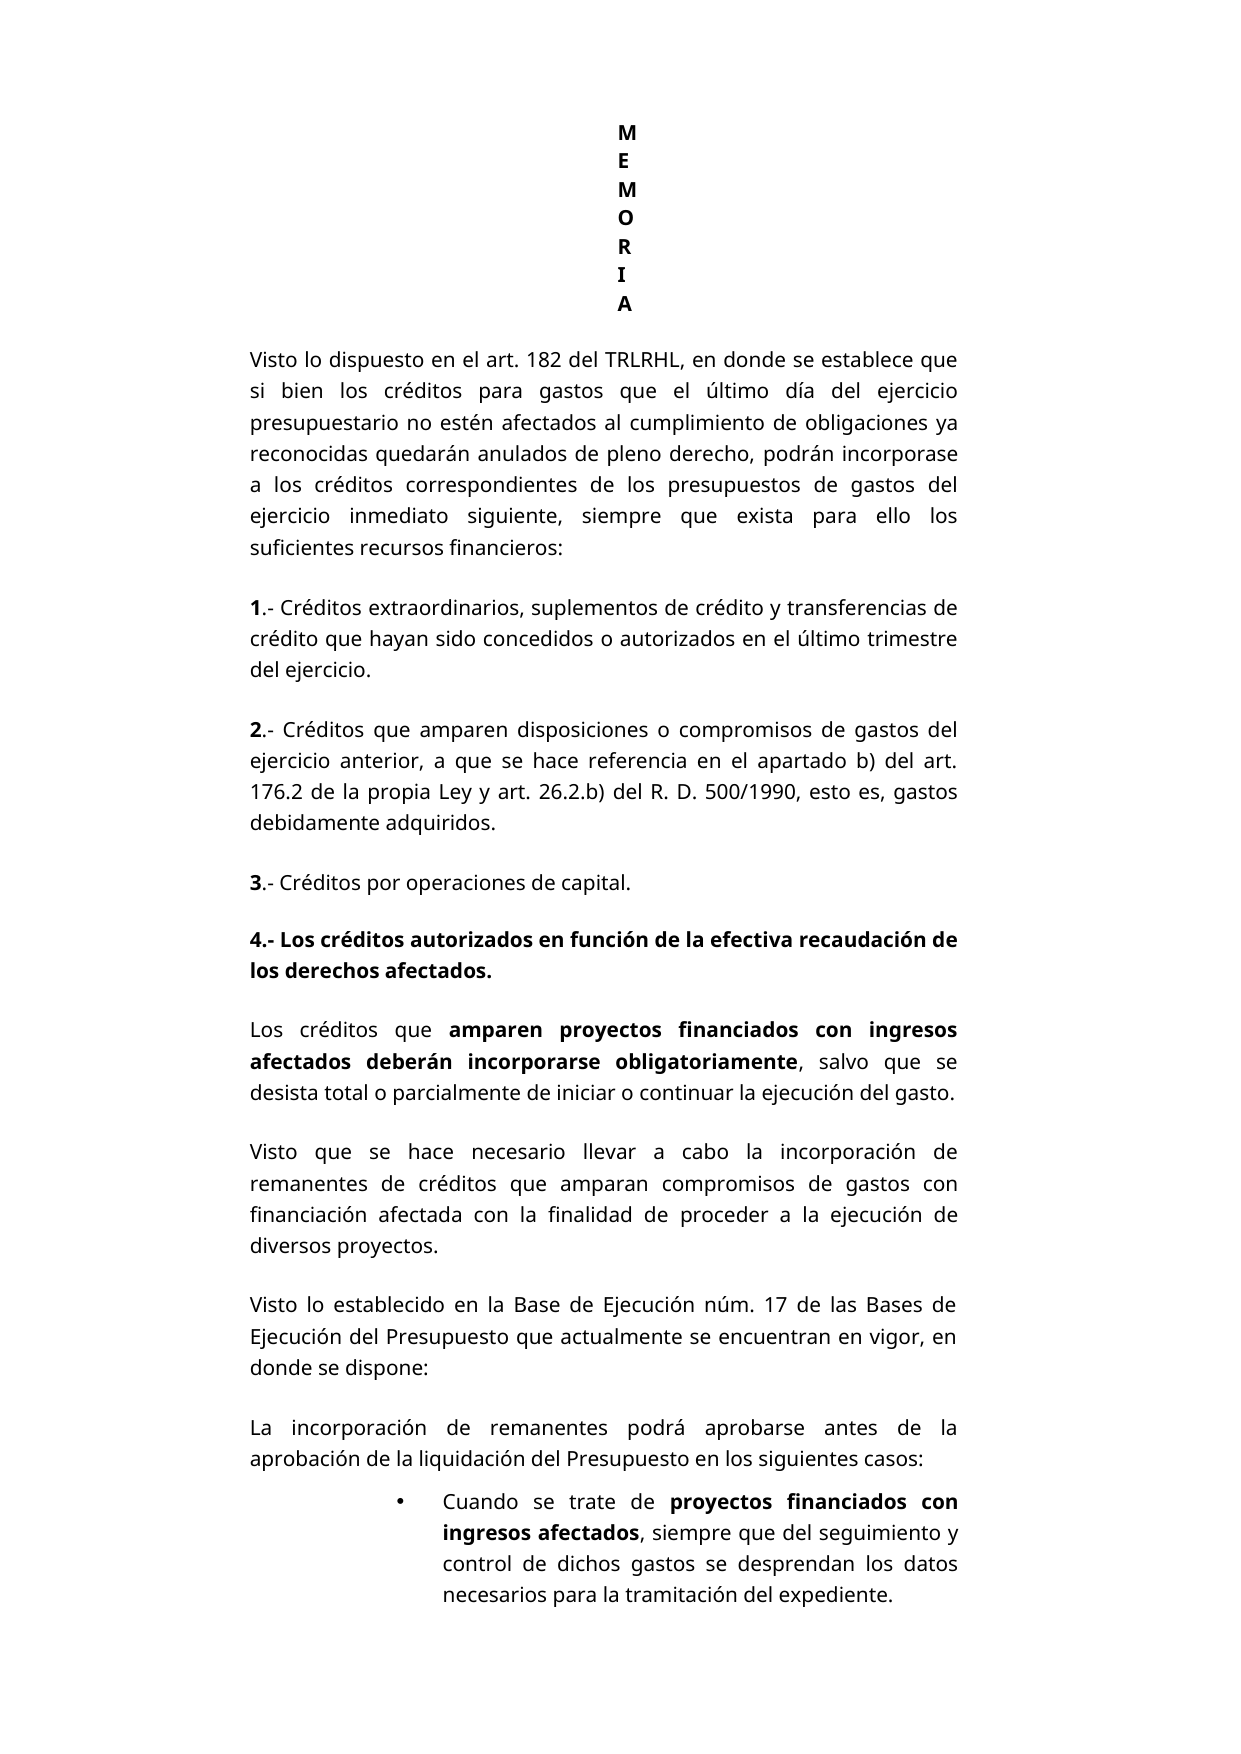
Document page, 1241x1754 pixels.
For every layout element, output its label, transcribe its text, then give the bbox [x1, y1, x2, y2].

text 3.- Créditos por operaciones de capital. [249, 868, 1122, 896]
text Visto que se hace necesario llevar a cabo la incorporación de remanentes de créditos que amparan compromisos de gastos con financiación afectada con la finalidad de proceder a la ejecución de diversos proyectos. [249, 1137, 959, 1260]
text 4.- Los créditos autorizados en función de la efectiva recaudación de los derechos afectados. [249, 925, 958, 985]
text Visto lo establecido en la Base de Ejecución núm. 17 de las Bases de Ejecución del Presupuesto que actualmente se encuentran en vigor, en donde se dispone: [249, 1291, 957, 1382]
text Visto lo dispuesto en el art. 182 del TRLRHL, en donde se establece que si bien los créditos para gastos que el último día del ejercicio presupuestario no estén afectados al cumplimiento de obligaciones ya reconocidas quedarán anulados de pleno derecho, podrán incorporase a los créditos correspondientes de los presupuestos de gastos del ejercicio inmediato siguiente, siempre que exista para ello los suficientes recursos financieros: [249, 345, 958, 561]
text 1.- Créditos extraordinarios, suplementos de crédito y transferencias de crédito que hayan sido concedidos o autorizados en el último trimestre del ejercicio. [249, 593, 958, 684]
list Cuando se trate de proyectos financiados con ingresos afectados, siempre que del seguimiento y control de dichos gastos se desprendan los datos necesarios para la tramitación del expediente. [396, 1487, 959, 1609]
text La incorporación de remanentes podrá aprobarse antes de la aprobación de la liquidación del Presupuesto en los siguientes casos: [249, 1413, 958, 1473]
text 2.- Créditos que amparen disposiciones o compromisos de gastos del ejercicio anterior, a que se hace referencia en el apartado b) del art. 176.2 de la propia Ley y art. 26.2.b) del R. D. 500/1990, esto es, gastos debidamente adquiridos. [249, 715, 958, 837]
text Los créditos que amparen proyectos financiados con ingresos afectados deberán incorporarse obligatoriamente, salvo que se desista total o parcialmente de iniciar o continuar la ejecución del gasto. [249, 1016, 958, 1107]
